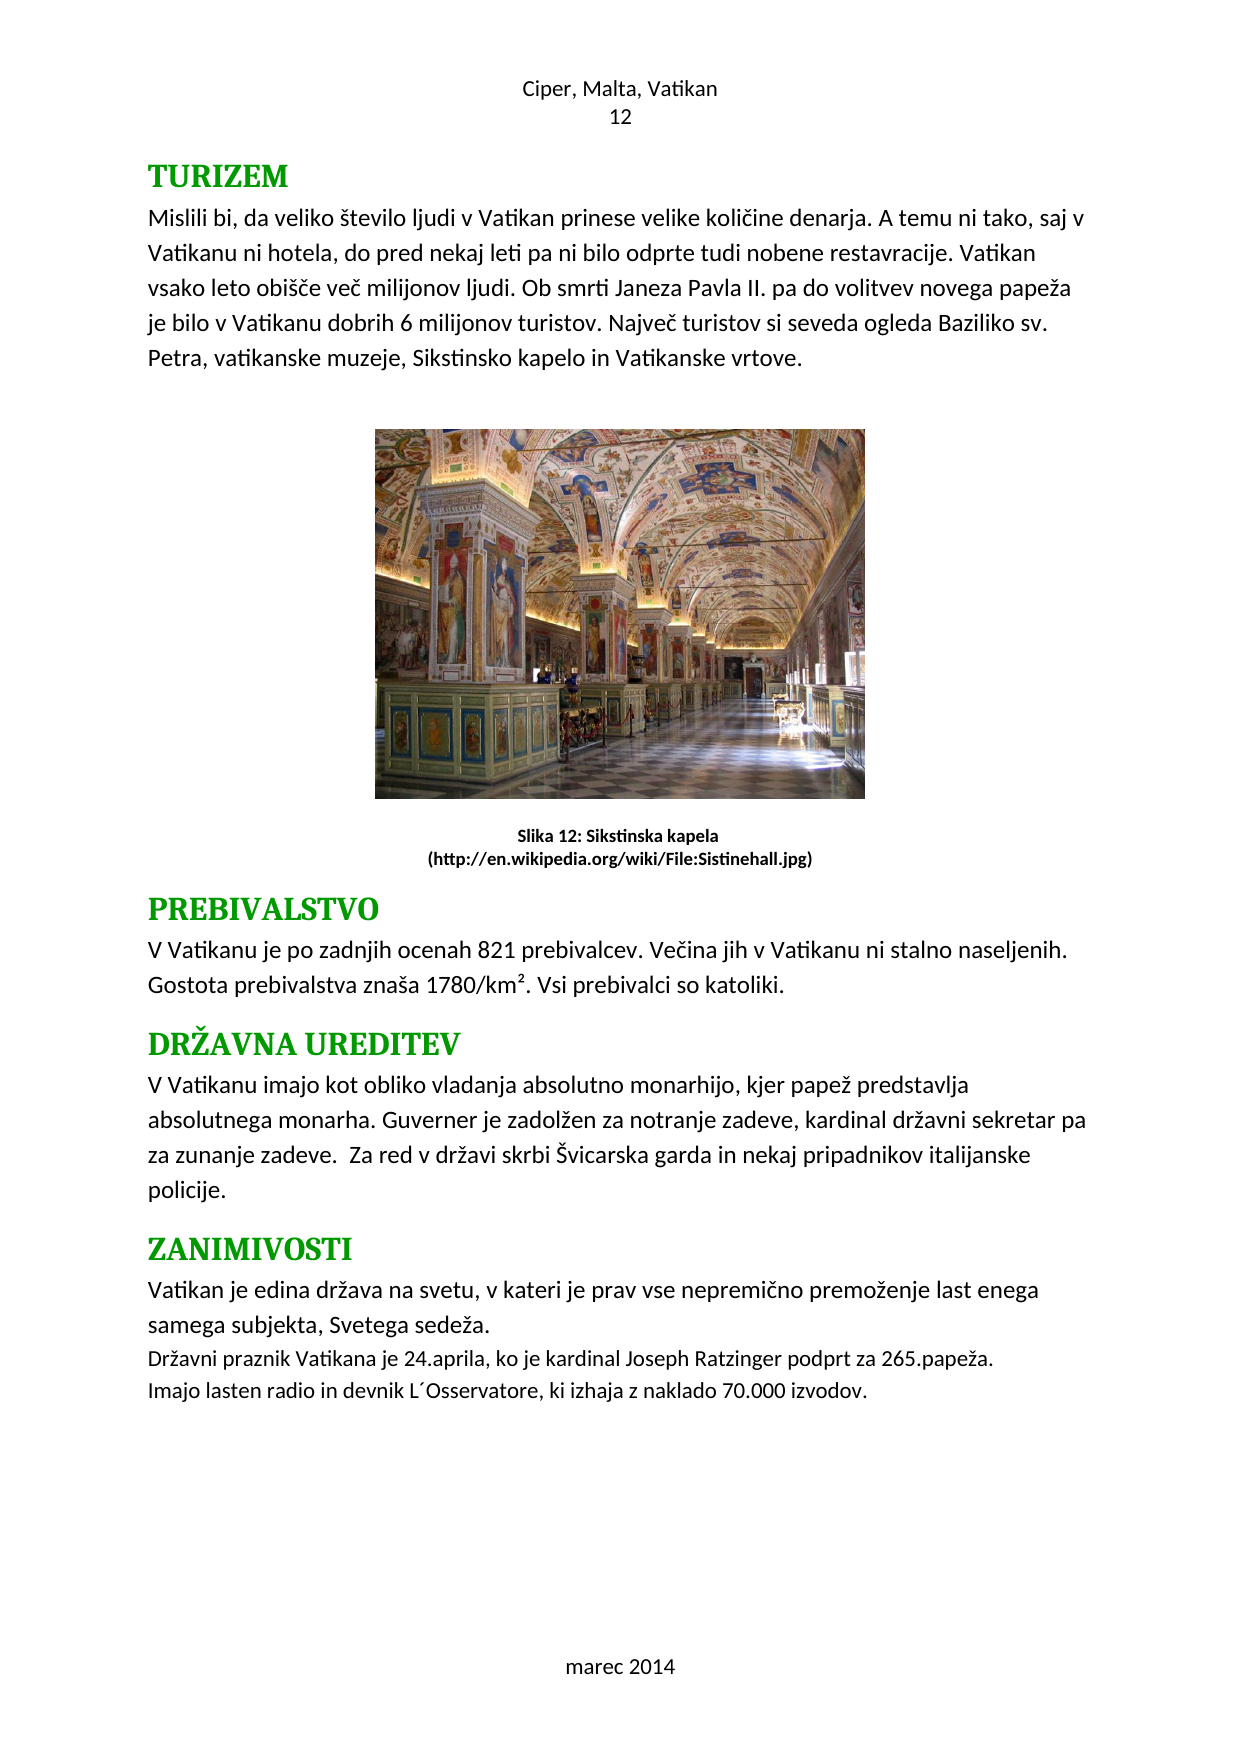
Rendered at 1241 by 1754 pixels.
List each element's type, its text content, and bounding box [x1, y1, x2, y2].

text Mislili bi, da veliko število ljudi v Vatikan prinese velike količine denarja. A temu ni tako, saj v Vatikanu ni hotela, do pred nekaj leti pa ni bilo odprte tudi nobene restavracije. Vatikan vsako leto obišče več milijonov ljudi. Ob smrti Janeza Pavla II. pa do volitvev novega papeža je bilo v Vatikanu dobrih 6 milijonov turistov. Največ turistov si seveda ogleda Baziliko sv. Petra, vatikanske muzeje, Sikstinsko kapelo in Vatikanske vrtove. [148, 202, 1093, 372]
subtitle ZANIMIVOSTI [148, 1230, 1093, 1268]
text V Vatikanu imajo kot obliko vladanja absolutno monarhijo, kjer papež predstavlja absolutnega monarha. Guverner je zadolžen za notranje zadeve, kardinal državni sekretar pa za zunanje zadeve. Za red v državi skrbi Švicarska garda in nekaj pripadnikov italijanske policije. [148, 1069, 1093, 1205]
text Slika 12: Sikstinska kapela (http://en.wikipedia.org/wiki/File:Sistinehall.jpg) [148, 824, 1093, 869]
text Vatikan je edina država na svetu, v kateri je prav vse nepremično premoženje last enega samega subjekta, Svetega sedeža. Državni praznik Vatikana je 24.aprila, ko je kardinal Joseph Ratzinger podprt za 265.papeža. Imajo lasten radio in devnik L´Osservatore, ki izhaja z naklado 70.000 izvodov. [148, 1274, 1093, 1404]
subtitle DRŽAVNA UREDITEV [148, 1025, 1093, 1064]
subtitle TURIZEM [148, 158, 1093, 196]
picture [375, 429, 865, 799]
subtitle PREBIVALSTVO [148, 890, 1093, 929]
text V Vatikanu je po zadnjih ocenah 821 prebivalcev. Večina jih v Vatikanu ni stalno naseljenih. Gostota prebivalstva znaša 1780/km². Vsi prebivalci so katoliki. [148, 934, 1093, 1000]
